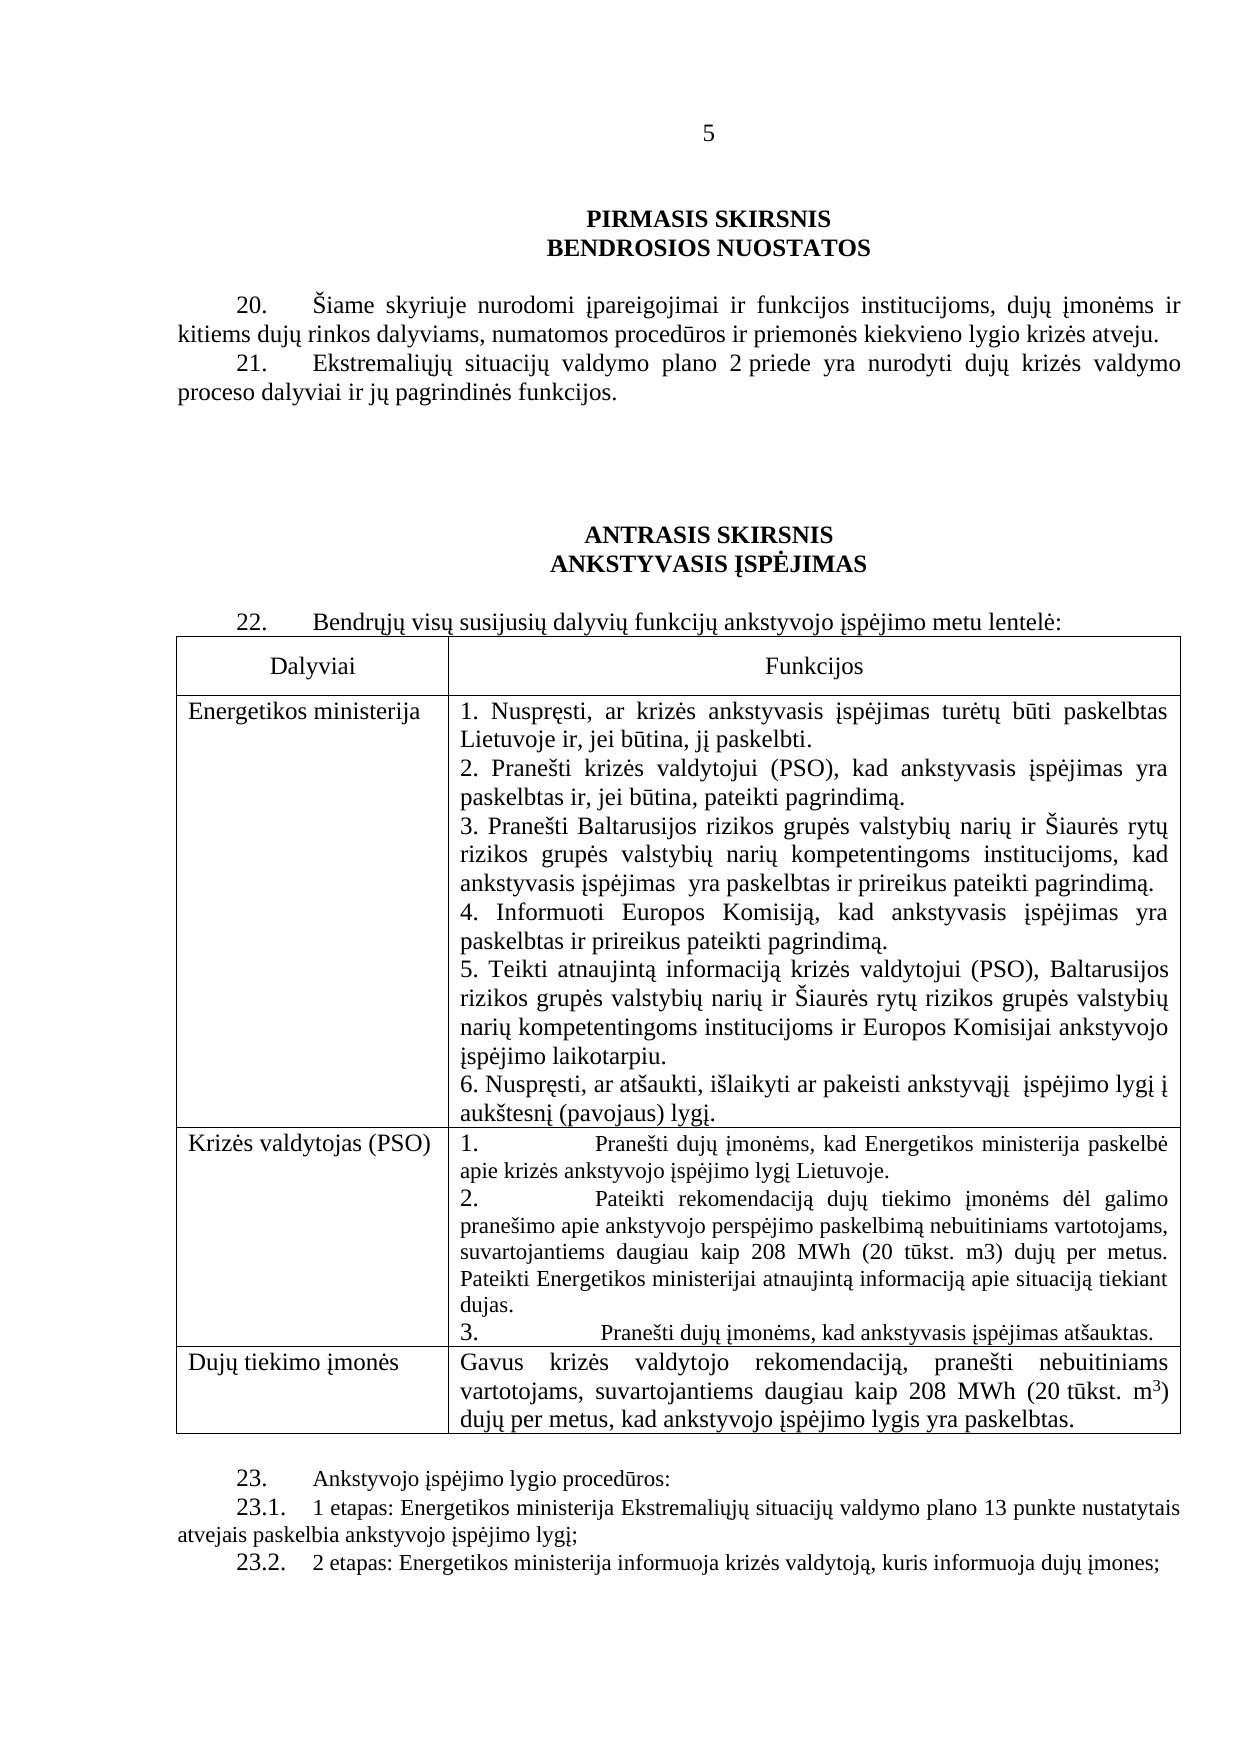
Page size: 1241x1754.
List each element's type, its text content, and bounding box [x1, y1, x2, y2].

text ANTRASIS SKIRSNIS [177, 521, 1181, 549]
text PIRMASIS SKIRSNIS [177, 204, 1181, 233]
text 21. Ekstremaliųjų situacijų valdymo plano 2 priede yra nurodyti dujų krizės valdymo proceso dalyviai ir jų pagrindinės funkcijos. [177, 348, 1181, 406]
table_cell 1. Nuspręsti, ar krizės ankstyvasis įspėjimas turėtų būti paskelbtas Lietuvoje ir, jei būtina, jį paskelbti. 2. Pranešti krizės valdytojui (PSO), kad ankstyvasis įspėjimas yra paskelbtas ir, jei būtina, pateikti pagrindimą. 3. Pranešti Baltarusijos rizikos grupės valstybių narių ir Šiaurės rytų rizikos grupės valstybių narių kompetentingoms institucijoms, kad ankstyvasis įspėjimas yra paskelbtas ir prireikus pateikti pagrindimą. 4. Informuoti Europos Komisiją, kad ankstyvasis įspėjimas yra paskelbtas ir prireikus pateikti pagrindimą. 5. Teikti atnaujintą informaciją krizės valdytojui (PSO), Baltarusijos rizikos grupės valstybių narių ir Šiaurės rytų rizikos grupės valstybių narių kompetentingoms institucijoms ir Europos Komisijai ankstyvojo įspėjimo laikotarpiu. 6. Nuspręsti, ar atšaukti, išlaikyti ar pakeisti ankstyvąjį įspėjimo lygį į aukštesnį (pavojaus) lygį. [449, 696, 1180, 1127]
text 22. Bendrųjų visų susijusių dalyvių funkcijų ankstyvojo įspėjimo metu lentelė: [177, 607, 1181, 636]
table_cell Energetikos ministerija [177, 696, 448, 1127]
table_cell Krizės valdytojas (PSO) [177, 1128, 448, 1346]
text ANKSTYVASIS ĮSPĖJIMAS [177, 549, 1181, 578]
text 23. Ankstyvojo įspėjimo lygio procedūros: [177, 1463, 1181, 1492]
table_header Funkcijos [449, 637, 1180, 695]
text 23.1. 1 etapas: Energetikos ministerija Ekstremaliųjų situacijų valdymo plano 13 punkte nustatytais atvejais paskelbia ankstyvojo įspėjimo lygį; [177, 1492, 1181, 1547]
table_cell 1. Pranešti dujų įmonėms, kad Energetikos ministerija paskelbė apie krizės ankstyvojo įspėjimo lygį Lietuvoje. 2. Pateikti rekomendaciją dujų tiekimo įmonėms dėl galimo pranešimo apie ankstyvojo perspėjimo paskelbimą nebuitiniams vartotojams, suvartojantiems daugiau kaip 208 MWh (20 tūkst. m3) dujų per metus. Pateikti Energetikos ministerijai atnaujintą informaciją apie situaciją tiekiant dujas. 3. Pranešti dujų įmonėms, kad ankstyvasis įspėjimas atšauktas. [449, 1128, 1180, 1346]
table_cell Gavus krizės valdytojo rekomendaciją, pranešti nebuitiniams vartotojams, suvartojantiems daugiau kaip 208 MWh (20 tūkst. m3) dujų per metus, kad ankstyvojo įspėjimo lygis yra paskelbtas. [449, 1347, 1180, 1433]
text BENDROSIOS NUOSTATOS [177, 233, 1181, 262]
text 20. Šiame skyriuje nurodomi įpareigojimai ir funkcijos institucijoms, dujų įmonėms ir kitiems dujų rinkos dalyviams, numatomos procedūros ir priemonės kiekvieno lygio krizės atveju. [177, 291, 1181, 348]
text 23.2. 2 etapas: Energetikos ministerija informuoja krizės valdytoją, kuris informuoja dujų įmones; [177, 1547, 1181, 1576]
table_cell Dujų tiekimo įmonės [177, 1347, 448, 1433]
table_header Dalyviai [177, 637, 448, 695]
